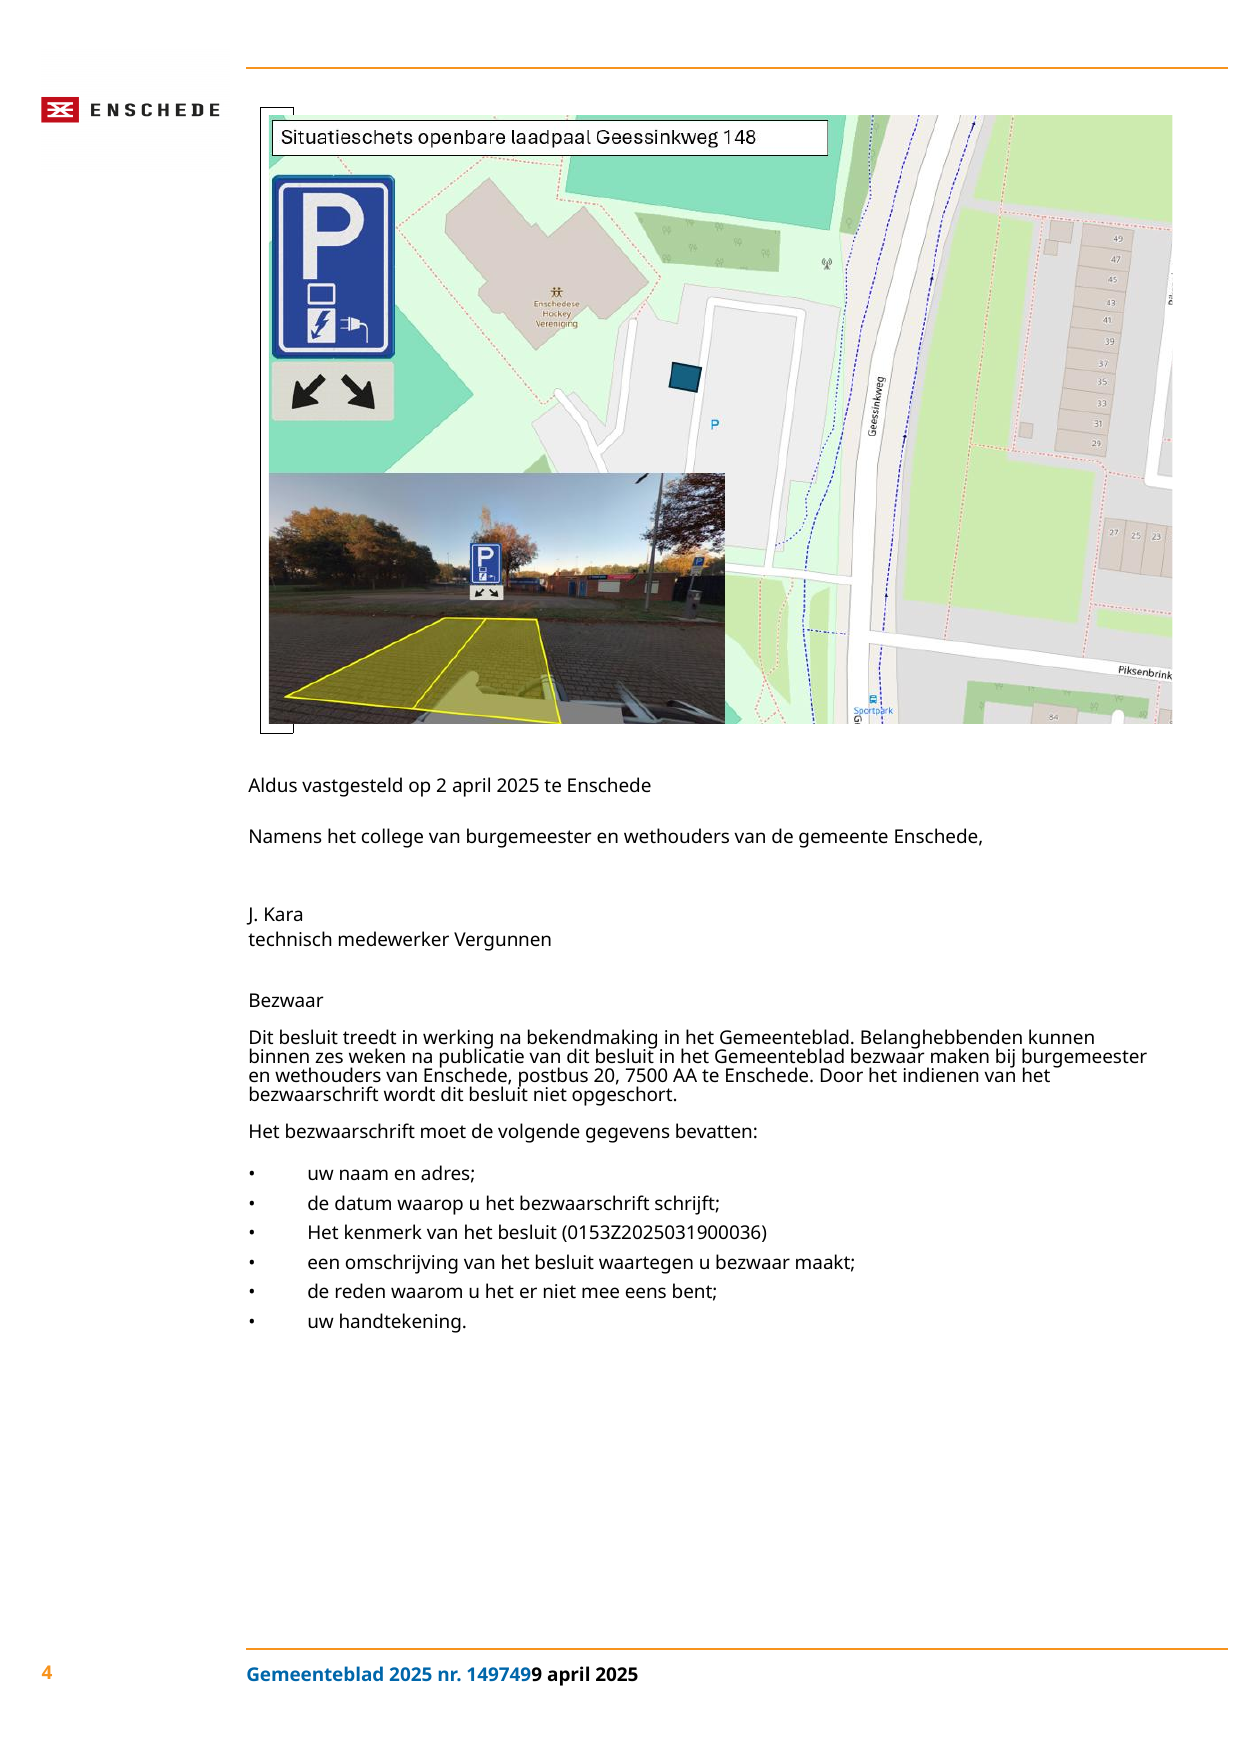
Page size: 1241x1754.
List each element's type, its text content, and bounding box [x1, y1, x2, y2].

list een omschrijving van het besluit waartegen u bezwaar maakt; [248, 1249, 1152, 1275]
list Het kenmerk van het besluit (0153Z2025031900036) [248, 1219, 1152, 1245]
text Bezwaar [248, 992, 1152, 1011]
list de reden waarom u het er niet mee eens bent; [248, 1279, 1152, 1304]
picture [268, 115, 1173, 724]
text J. Kara [248, 901, 1152, 927]
list uw handtekening. [248, 1308, 1152, 1334]
picture [41, 47, 231, 172]
text Het bezwaarschrift moet de volgende gegevens bevatten: [248, 1123, 1152, 1143]
list de datum waarop u het bezwaarschrift schrijft; [248, 1190, 1152, 1216]
text technisch medewerker Vergunnen [248, 927, 1152, 952]
text Dit besluit treedt in werking na bekendmaking in het Gemeenteblad. Belanghebbenden kunnen binnen zes weken na publicatie van dit besluit in het Gemeenteblad bezwaar maken bij burgemeester en wethouders van Enschede, postbus 20, 7500 AA te Enschede. Door het indienen van het bezwaarschrift wordt dit besluit niet opgeschort. [248, 1029, 1152, 1106]
list uw naam en adres; [248, 1160, 1152, 1186]
text Aldus vastgesteld op 2 april 2025 te Enschede [248, 772, 1152, 798]
text Namens het college van burgemeester en wethouders van de gemeente Enschede, [248, 824, 1152, 849]
